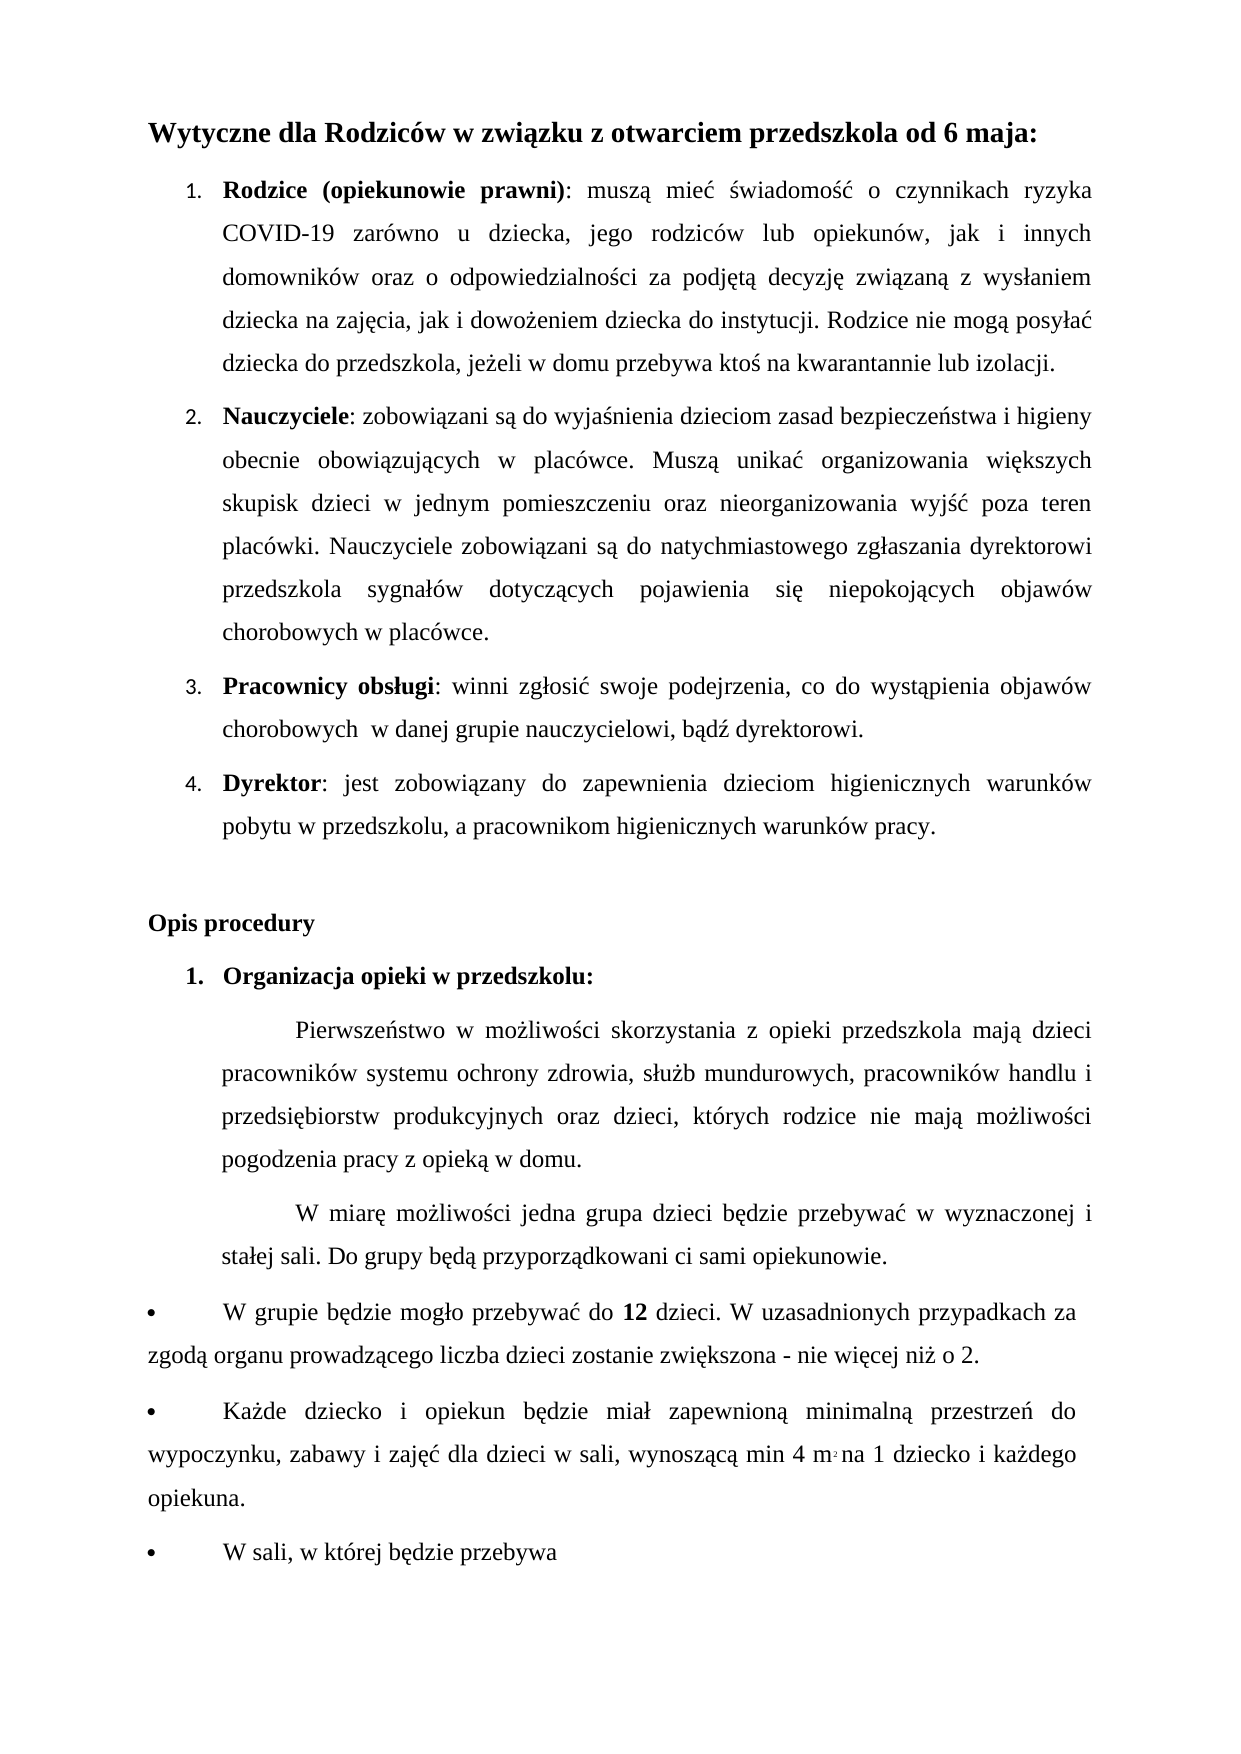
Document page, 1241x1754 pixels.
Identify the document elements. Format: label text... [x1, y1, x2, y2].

text Wytyczne dla Rodziców w związku z otwarciem przedszkola od 6 maja: [148, 116, 1093, 149]
list Nauczyciele: zobowiązani są do wyjaśnienia dzieciom zasad bezpieczeństwa i higieny obecnie obowiązujących w placówce. Muszą unikać organizowania większych skupisk dzieci w jednym pomieszczeniu oraz nieorganizowania wyjść poza teren placówki. Nauczyciele zobowiązani są do natychmiastowego zgłaszania dyrektorowi przedszkola sygnałów dotyczących pojawienia się niepokojących objawów chorobowych w placówce. [185, 401, 1093, 646]
list Dyrektor: jest zobowiązany do zapewnienia dzieciom higienicznych warunków pobytu w przedszkolu, a pracownikom higienicznych warunków pracy. [185, 768, 1093, 840]
text W miarę możliwości jedna grupa dzieci będzie przebywać w wyznaczonej i stałej sali. Do grupy będą przyporządkowani ci sami opiekunowie. [221, 1198, 1093, 1270]
list W sali, w której będzie przebywa [148, 1537, 1076, 1566]
text Opis procedury [148, 908, 1093, 937]
list Pracownicy obsługi: winni zgłosić swoje podejrzenia, co do wystąpienia objawów chorobowych w danej grupie nauczycielowi, bądź dyrektorowi. [185, 671, 1093, 743]
text Pierwszeństwo w możliwości skorzystania z opieki przedszkola mają dzieci pracowników systemu ochrony zdrowia, służb mundurowych, pracowników handlu i przedsiębiorstw produkcyjnych oraz dzieci, których rodzice nie mają możliwości pogodzenia pracy z opieką w domu. [221, 1015, 1093, 1173]
list W grupie będzie mogło przebywać do 12 dzieci. W uzasadnionych przypadkach za zgodą organu prowadzącego liczba dzieci zostanie zwiększona - nie więcej niż o 2. [148, 1297, 1077, 1369]
list Organizacja opieki w przedszkolu: [185, 961, 1093, 990]
list Każde dziecko i opiekun będzie miał zapewnioną minimalną przestrzeń do wypoczynku, zabawy i zajęć dla dzieci w sali, wynoszącą min 4 m2 na 1 dziecko i każdego opiekuna. [148, 1396, 1077, 1511]
list Rodzice (opiekunowie prawni): muszą mieć świadomość o czynnikach ryzyka COVID-19 zarówno u dziecka, jego rodziców lub opiekunów, jak i innych domowników oraz o odpowiedzialności za podjętą decyzję związaną z wysłaniem dziecka na zajęcia, jak i dowożeniem dziecka do instytucji. Rodzice nie mogą posyłać dziecka do przedszkola, jeżeli w domu przebywa ktoś na kwarantannie lub izolacji. [185, 175, 1093, 377]
